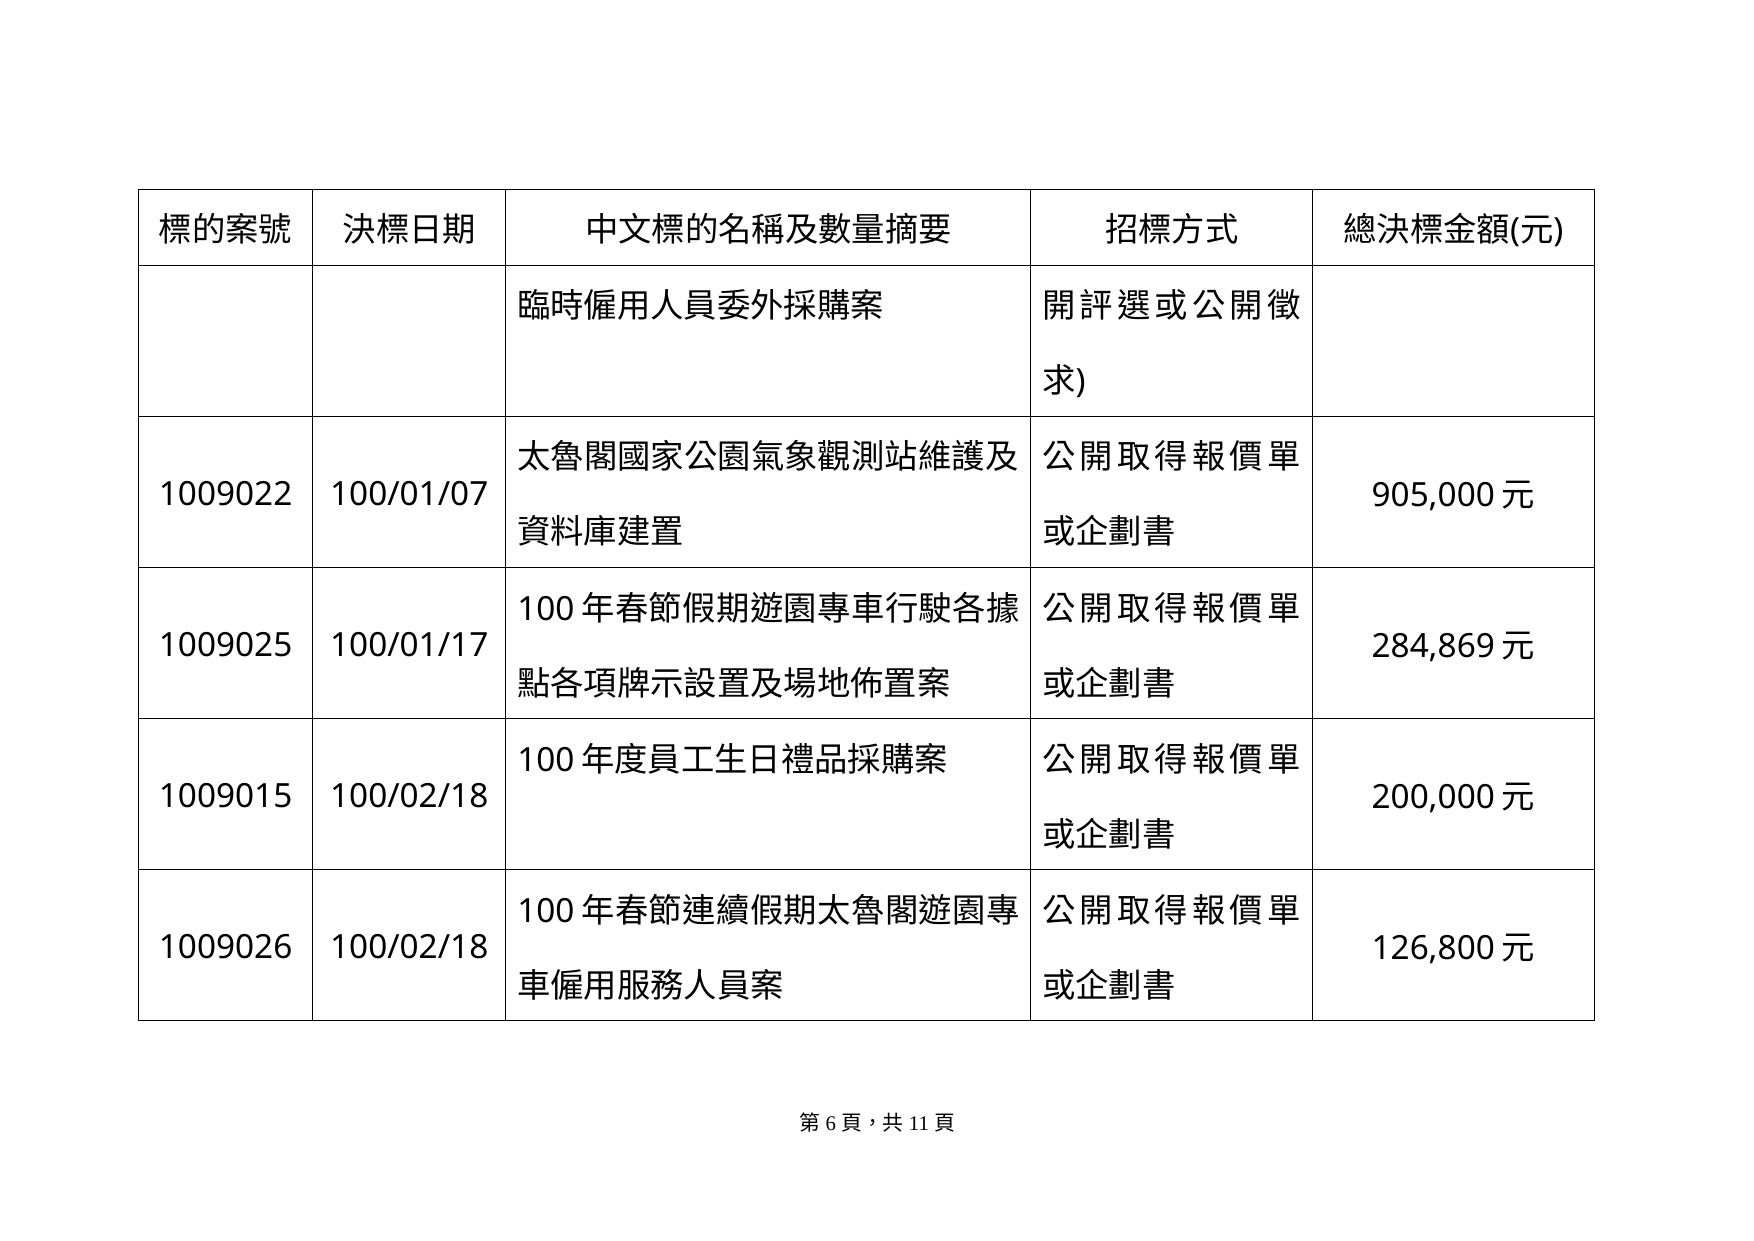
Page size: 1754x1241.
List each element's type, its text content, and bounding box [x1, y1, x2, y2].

table_cell 太魯閣國家公園氣象觀測站維護及資料庫建置 [506, 417, 1030, 567]
table_header 決標日期 [313, 190, 505, 265]
table_cell 公開取得報價單或企劃書 [1031, 719, 1312, 869]
table_cell 100/02/18 [313, 870, 505, 1020]
table_cell 284,869元 [1313, 568, 1594, 718]
table_header 標的案號 [139, 190, 312, 265]
table_cell 200,000元 [1313, 719, 1594, 869]
table_cell 905,000元 [1313, 417, 1594, 567]
table_cell [139, 266, 312, 416]
table_cell 100/02/18 [313, 719, 505, 869]
table_cell 臨時僱用人員委外採購案 [506, 266, 1030, 416]
table_cell 1009022 [139, 417, 312, 567]
table_cell 100/01/07 [313, 417, 505, 567]
table_header 中文標的名稱及數量摘要 [506, 190, 1030, 265]
table_cell 開評選或公開徵求) [1031, 266, 1312, 416]
table_cell 100年度員工生日禮品採購案 [506, 719, 1030, 869]
table_header 招標方式 [1031, 190, 1312, 265]
table_cell 126,800元 [1313, 870, 1594, 1020]
table_cell 1009025 [139, 568, 312, 718]
table_cell [1313, 266, 1594, 416]
table_cell 1009015 [139, 719, 312, 869]
table_cell 1009026 [139, 870, 312, 1020]
table_cell [313, 266, 505, 416]
table_cell 100/01/17 [313, 568, 505, 718]
table_cell 公開取得報價單或企劃書 [1031, 870, 1312, 1020]
table_cell 公開取得報價單或企劃書 [1031, 417, 1312, 567]
table_header 總決標金額(元) [1313, 190, 1594, 265]
table_cell 公開取得報價單或企劃書 [1031, 568, 1312, 718]
table_cell 100年春節連續假期太魯閣遊園專車僱用服務人員案 [506, 870, 1030, 1020]
table_cell 100年春節假期遊園專車行駛各據點各項牌示設置及場地佈置案 [506, 568, 1030, 718]
